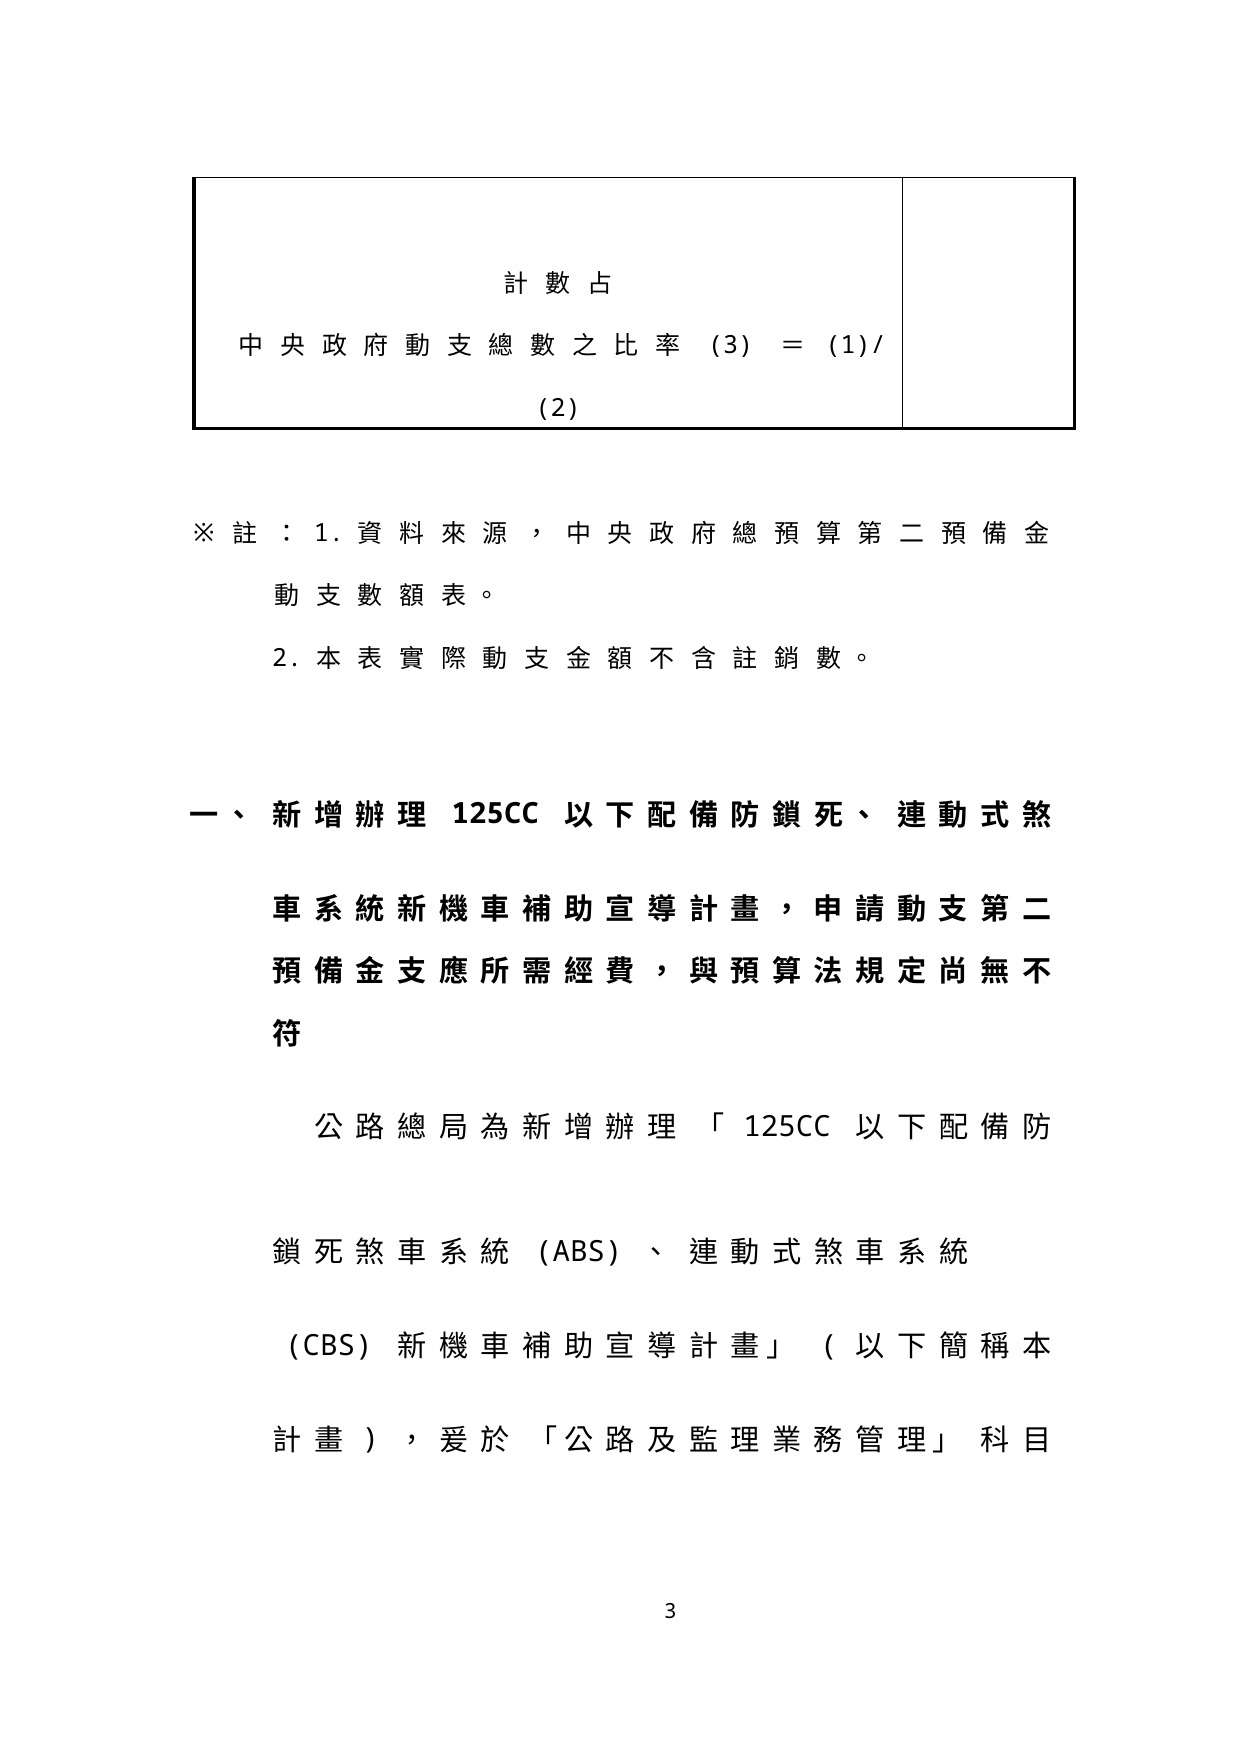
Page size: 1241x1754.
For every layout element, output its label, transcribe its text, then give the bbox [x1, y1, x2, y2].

table_cell [903, 178, 1073, 427]
text 公路總局為新增辦理「125CC以下配備防鎖死煞車系統(ABS)、連動式煞車系統(CBS)新機車補助宣導計畫」(以下簡稱本計畫)，爰於「公路及監理業務管理」科目 [242, 1052, 1058, 1490]
text ※註：1.資料來源，中央政府總預算第二預備金動支數額表。 [182, 490, 1087, 615]
text 2.本表實際動支金額不含註銷數。 [258, 615, 1087, 677]
table_cell 計數占 中央政府動支總數之比率(3)＝(1)/(2) [196, 178, 902, 427]
text 一、新增辦理125CC以下配備防鎖死、連動式煞車系統新機車補助宣導計畫，申請動支第二預備金支應所需經費，與預算法規定尚無不符 [183, 740, 1058, 1052]
